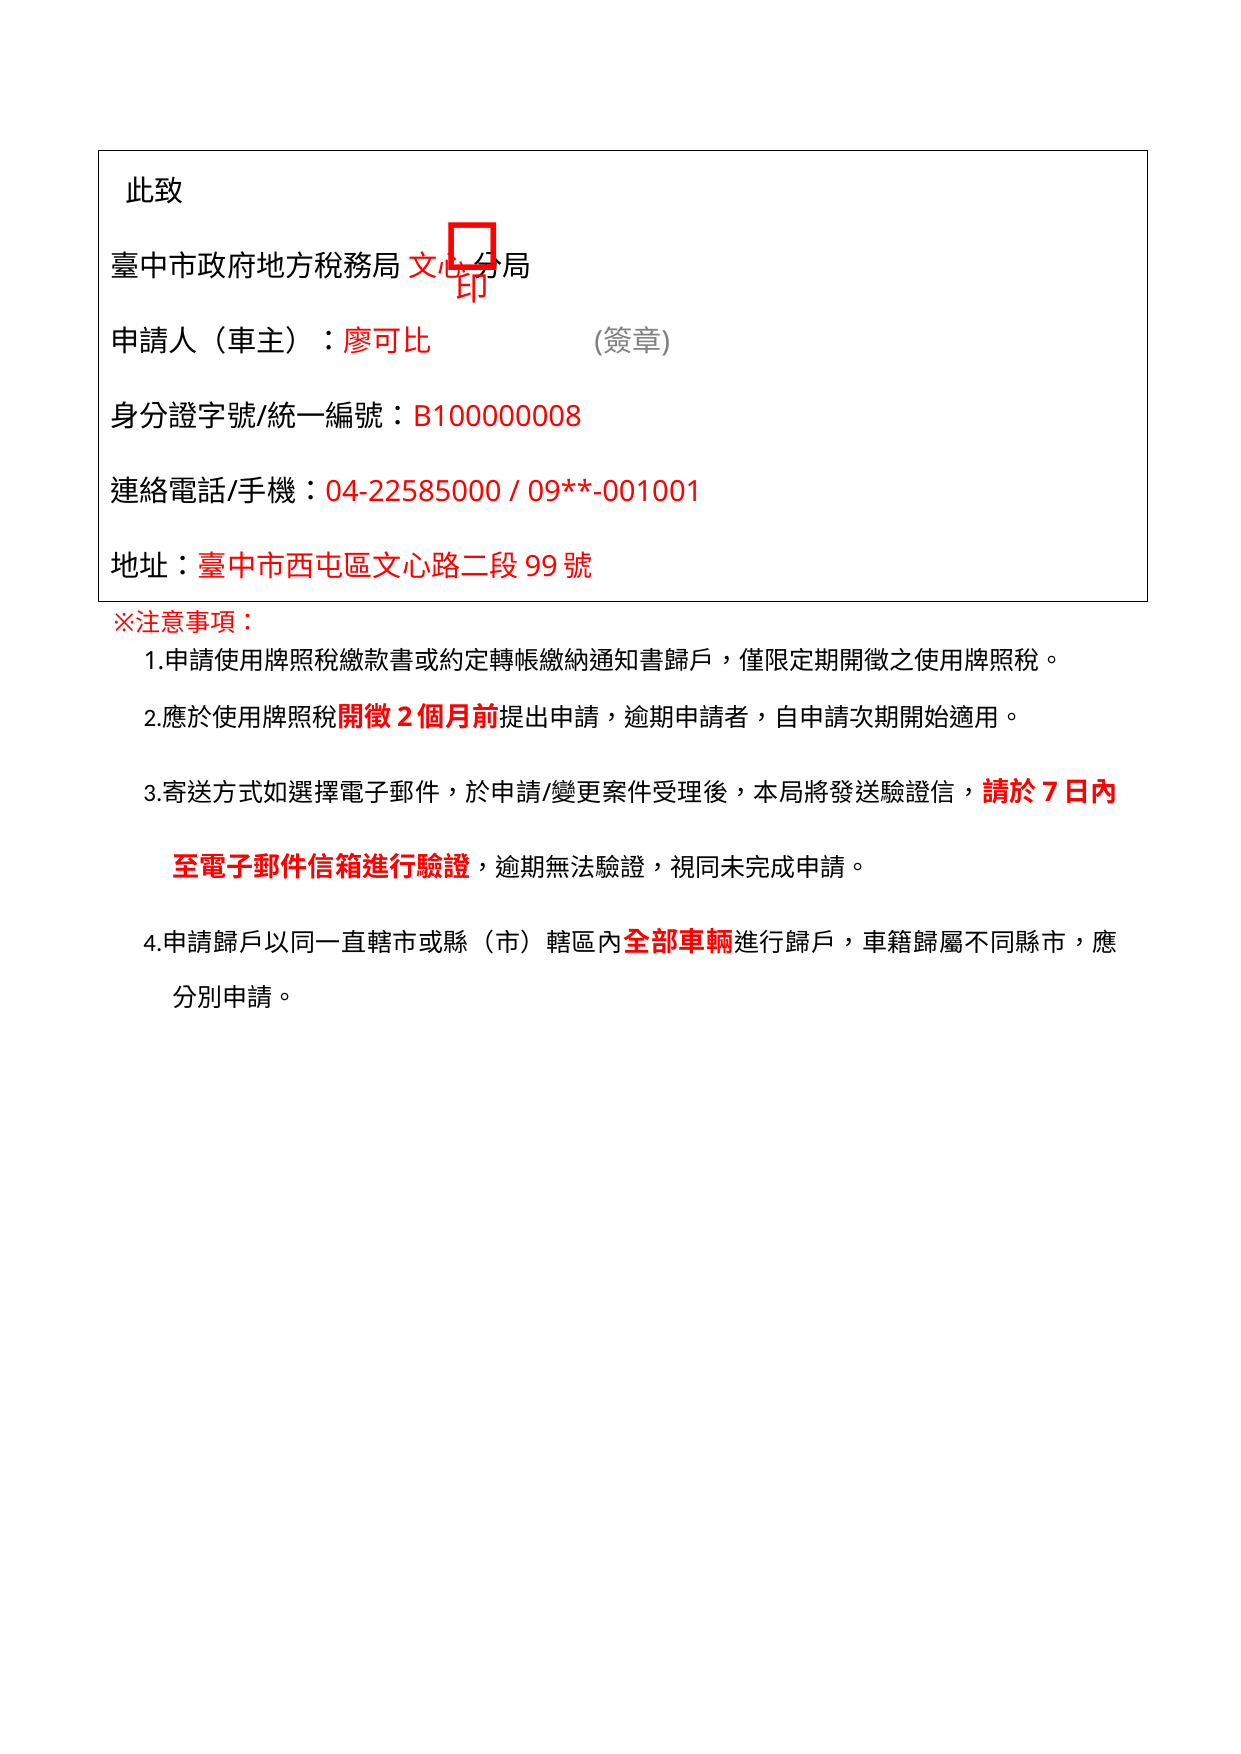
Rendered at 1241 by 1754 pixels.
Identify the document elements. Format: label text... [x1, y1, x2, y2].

list 寄送方式如選擇電子郵件，於申請/變更案件受理後，本局將發送驗證信，請於7日內至電子郵件信箱進行驗證，逾期無法驗證，視同未完成申請。 [143, 752, 1118, 902]
list 申請使用牌照稅繳款書或約定轉帳繳納通知書歸戶，僅限定期開徵之使用牌照稅。 [143, 640, 1132, 677]
list 申請歸戶以同一直轄市或縣（市）轄區內全部車輛進行歸戶，車籍歸屬不同縣市，應分別申請。 [143, 902, 1118, 1015]
table_cell 此致 臺中市政府地方稅務局 文心 分局 申請人（車主）：廖可比 (簽章) 身分證字號/統一編號：B100000008 連絡電話/手機：04-22585000 / 09**-001001 地址：臺中市西屯區文心路二段99號 [99, 151, 1147, 601]
text ※注意事項： [114, 602, 1132, 640]
list 應於使用牌照稅開徵2個月前提出申請，逾期申請者，自申請次期開始適用。 [143, 677, 1132, 752]
